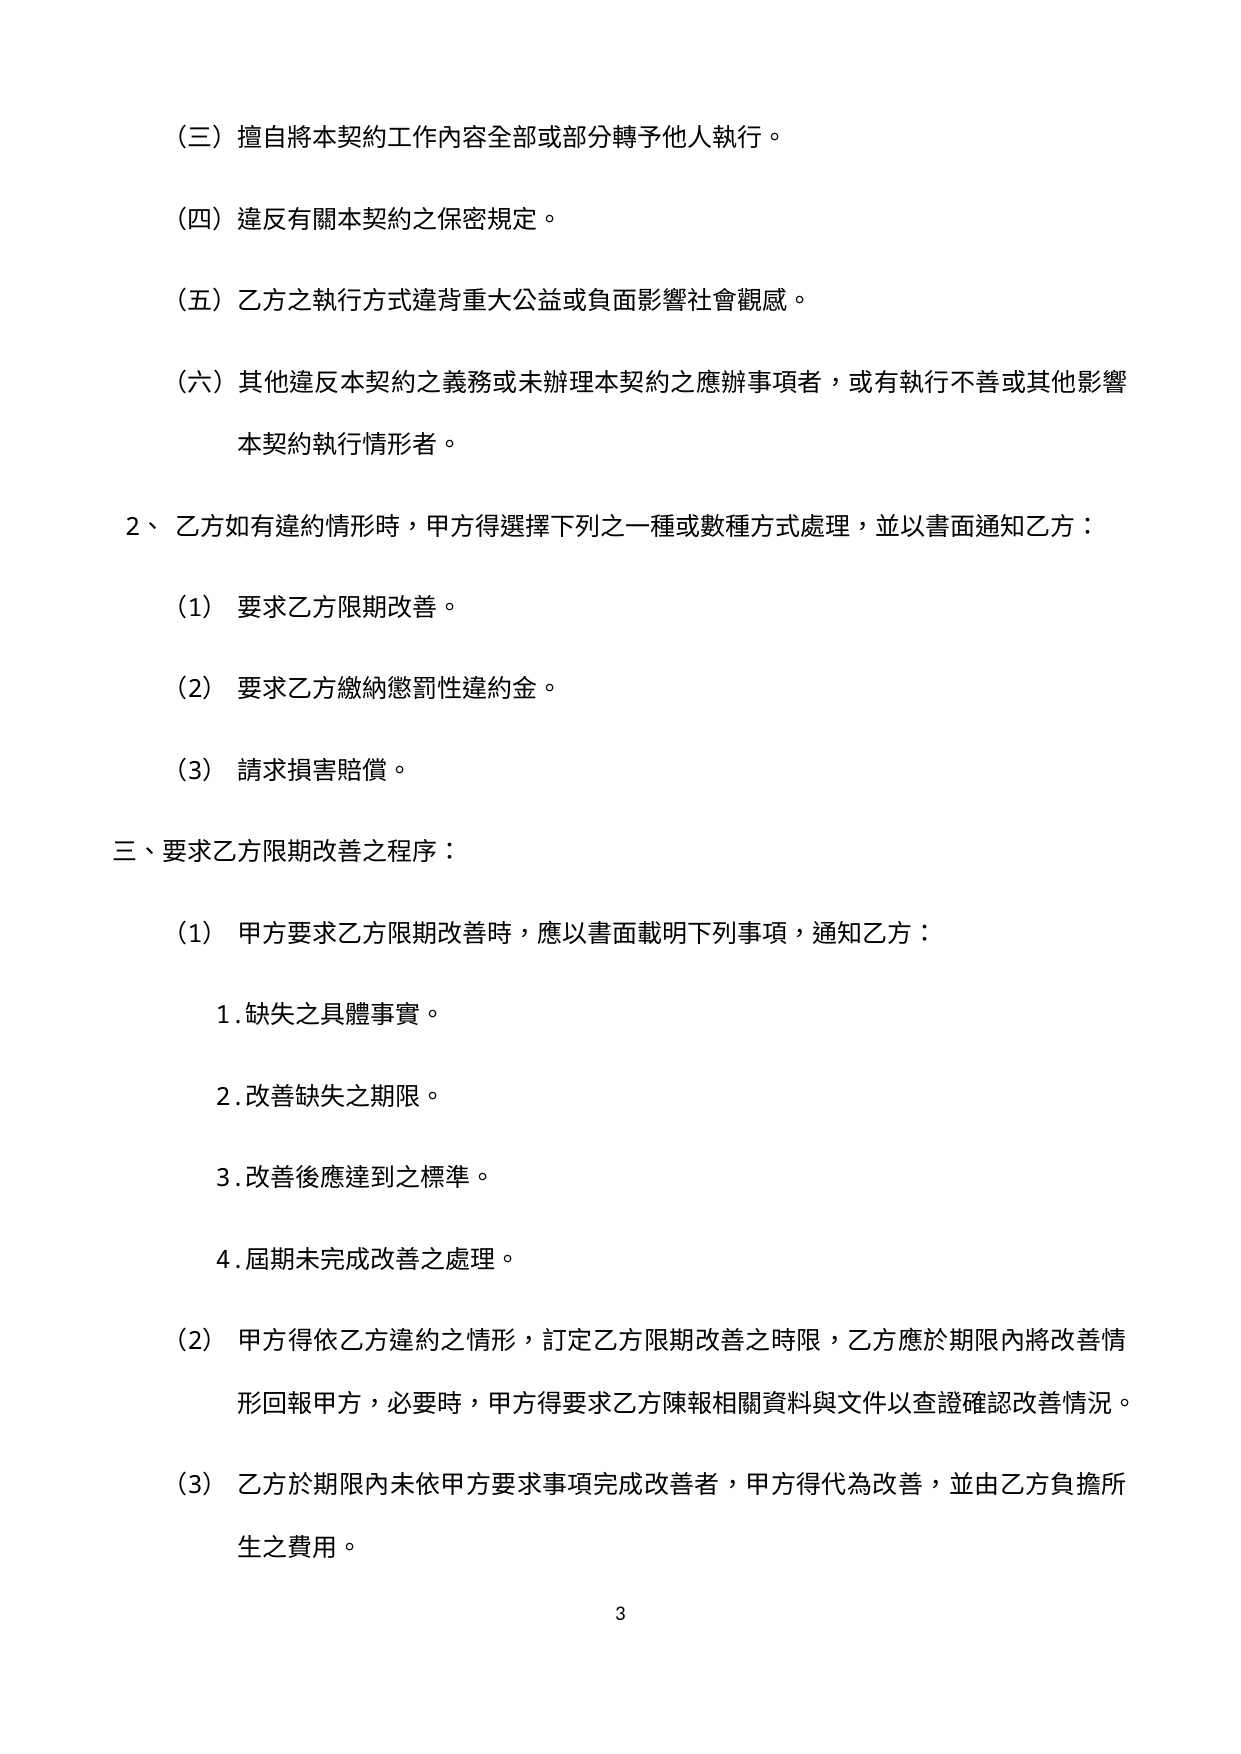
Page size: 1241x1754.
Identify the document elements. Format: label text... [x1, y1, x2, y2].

list 乙方於期限內未依甲方要求事項完成改善者，甲方得代為改善，並由乙方負擔所生之費用。 [162, 1441, 1128, 1566]
list 要求乙方限期改善。 [162, 564, 1128, 626]
text （五）乙方之執行方式違背重大公益或負面影響社會觀感。 [162, 257, 1128, 319]
text 3.改善後應達到之標準。 [112, 1134, 1128, 1197]
text （六）其他違反本契約之義務或未辦理本契約之應辦事項者，或有執行不善或其他影響本契約執行情形者。 [162, 338, 1128, 463]
text 1.缺失之具體事實。 [112, 971, 1128, 1034]
list 甲方得依乙方違約之情形，訂定乙方限期改善之時限，乙方應於期限內將改善情形回報甲方，必要時，甲方得要求乙方陳報相關資料與文件以查證確認改善情況。 [162, 1297, 1128, 1422]
list 要求乙方繳納懲罰性違約金。 [162, 645, 1128, 708]
list 乙方如有違約情形時，甲方得選擇下列之一種或數種方式處理，並以書面通知乙方： [125, 482, 1128, 545]
text （四）違反有關本契約之保密規定。 [162, 176, 1128, 238]
text （三）擅自將本契約工作內容全部或部分轉予他人執行。 [162, 94, 1128, 157]
list 甲方要求乙方限期改善時，應以書面載明下列事項，通知乙方： [162, 890, 1128, 952]
text 4.屆期未完成改善之處理。 [112, 1216, 1128, 1278]
list 請求損害賠償。 [162, 727, 1128, 789]
text 2.改善缺失之期限。 [112, 1053, 1128, 1115]
text 三、要求乙方限期改善之程序： [112, 808, 1128, 871]
